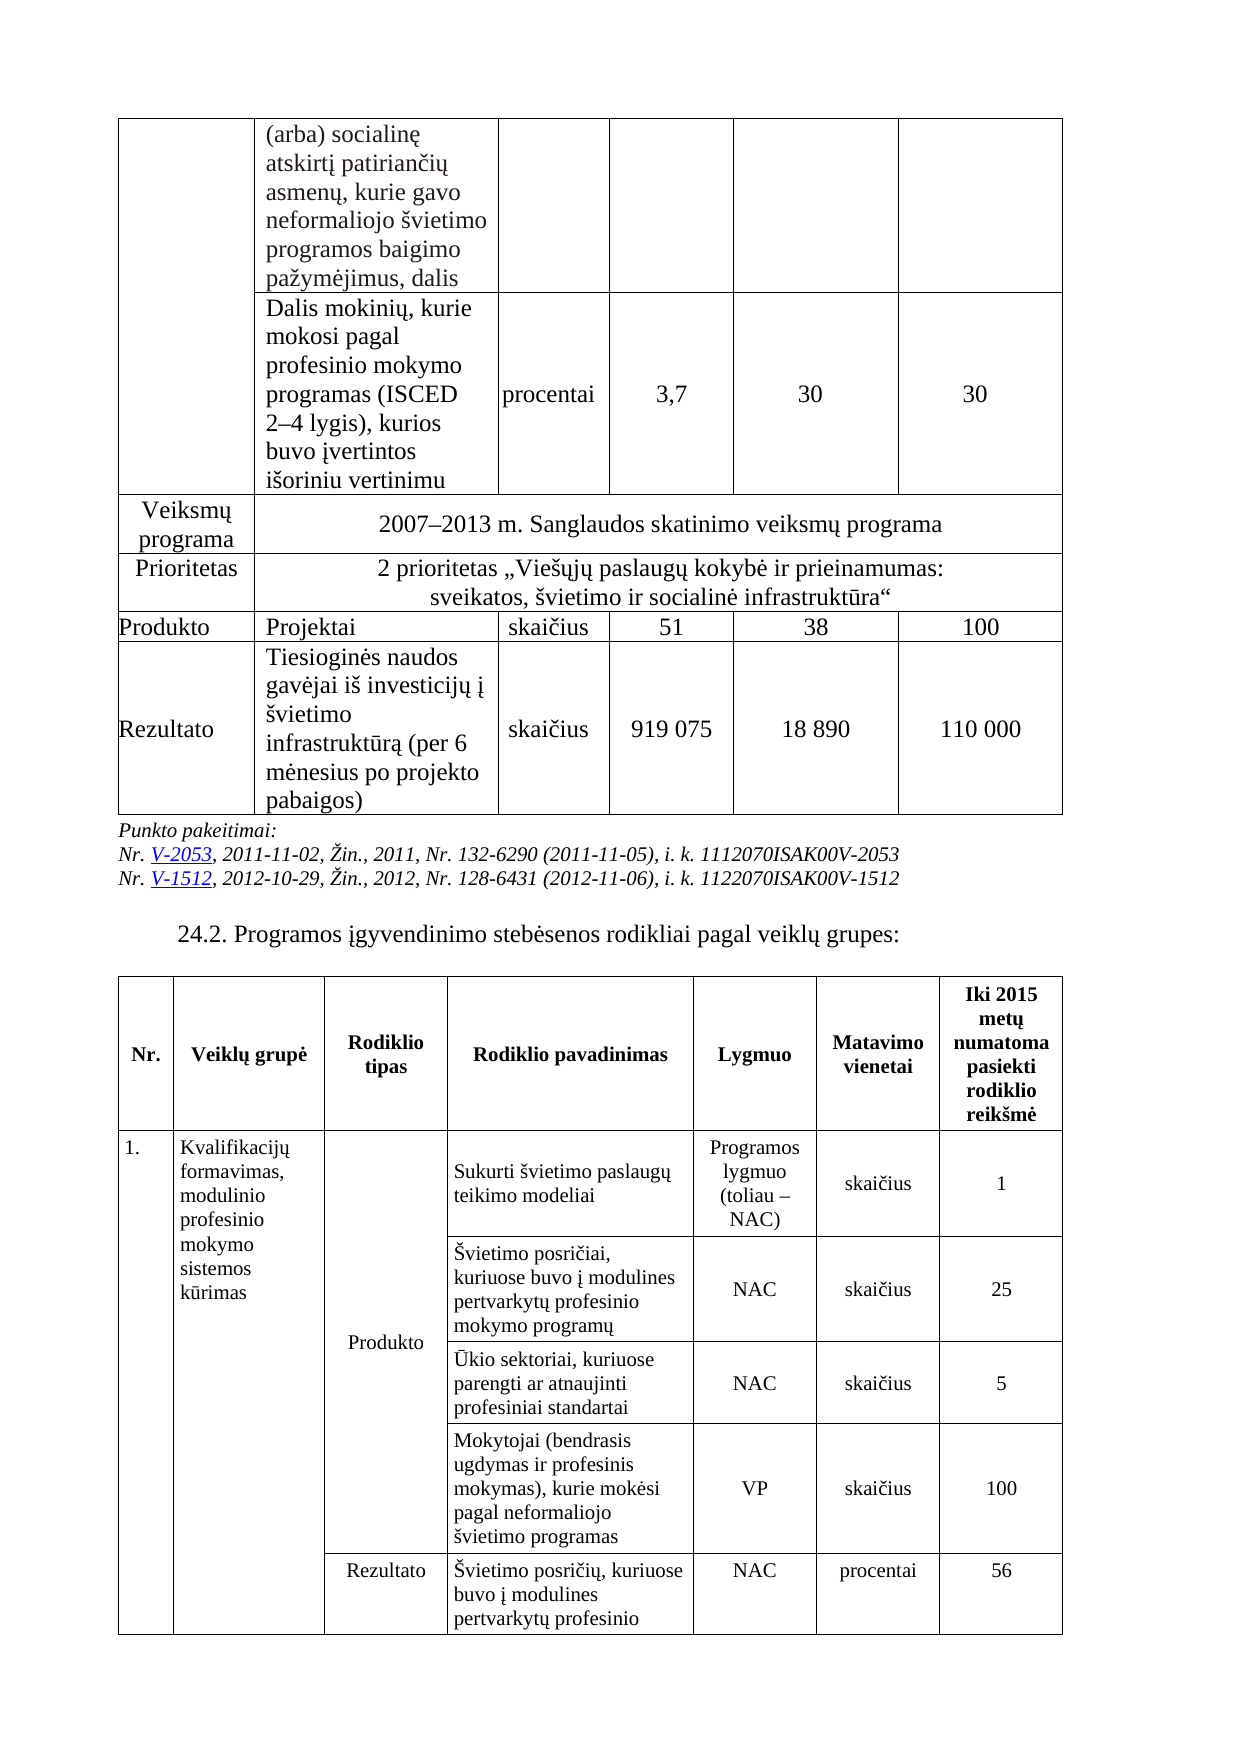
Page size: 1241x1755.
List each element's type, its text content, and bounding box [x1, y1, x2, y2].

text 24.2. Programos įgyvendinimo stebėsenos rodikliai pagal veiklų grupes: [118, 919, 1122, 947]
table_cell 51 [610, 612, 733, 641]
table_cell 1. [119, 1131, 173, 1634]
table_cell Tiesioginės naudos gavėjai iš investicijų į švietimo infrastruktūrą (per 6 mėnesius po projekto pabaigos) [255, 642, 498, 814]
table_cell Dalis mokinių, kurie mokosi pagal profesinio mokymo programas (ISCED 2–4 lygis), kurios buvo įvertintos išoriniu vertinimu [255, 293, 498, 494]
text Punkto pakeitimai: [118, 818, 1122, 842]
table_cell (arba) socialinę atskirtį patiriančių asmenų, kurie gavo neformaliojo švietimo programos baigimo pažymėjimus, dalis [255, 119, 498, 292]
table_cell 30 [734, 293, 898, 494]
text Nr. V-2053, 2011-11-02, Žin., 2011, Nr. 132-6290 (2011-11-05), i. k. 1112070ISAK00V-2053 [118, 842, 1122, 866]
table_cell Programos lygmuo (toliau – NAC) [694, 1131, 816, 1236]
table_cell [1029, 554, 1062, 611]
table_cell Rezultato [119, 642, 254, 814]
table_cell skaičius [817, 1342, 939, 1423]
table_cell Produkto [119, 612, 254, 641]
table_header Nr. [119, 977, 173, 1130]
table_cell 2007–2013 m. Sanglaudos skatinimo veiksmų programa [317, 495, 1004, 552]
table_cell 30 [899, 293, 1062, 494]
table_cell [610, 119, 733, 292]
table_cell 3,7 [610, 293, 733, 494]
table_cell [292, 495, 317, 552]
table_header Lygmuo [694, 977, 816, 1130]
table_cell NAC [694, 1342, 816, 1423]
table_cell 18 890 [734, 642, 898, 814]
table_cell Projektai [255, 612, 498, 641]
table_header Rodiklio tipas [325, 977, 447, 1130]
table_cell 5 [940, 1342, 1062, 1423]
table_cell [499, 119, 609, 292]
table_cell 56 [940, 1554, 1062, 1634]
table_cell skaičius [817, 1237, 939, 1341]
table_cell skaičius [499, 612, 609, 641]
text Nr. V-1512, 2012-10-29, Žin., 2012, Nr. 128-6431 (2012-11-06), i. k. 1122070ISAK00V-1512 [118, 866, 1122, 890]
table_cell 25 [940, 1237, 1062, 1341]
table_header Matavimo vienetai [817, 977, 939, 1130]
table_header Iki 2015 metų numatoma pasiekti rodiklio reikšmė [940, 977, 1062, 1130]
table_cell 1 [940, 1131, 1062, 1236]
table_cell Prioritetas [119, 554, 254, 611]
table_cell VP [694, 1424, 816, 1552]
table_cell Švietimo posričių, kuriuose buvo į modulines pertvarkytų profesinio [448, 1554, 693, 1634]
table_header Veiklų grupė [174, 977, 324, 1130]
table_cell [1004, 495, 1029, 552]
table_cell Sukurti švietimo paslaugų teikimo modeliai [448, 1131, 693, 1236]
table_cell skaičius [817, 1131, 939, 1236]
table_cell [734, 119, 898, 292]
table_cell [899, 119, 1062, 292]
table_header Rodiklio pavadinimas [448, 977, 693, 1130]
table_cell skaičius [817, 1424, 939, 1552]
table_cell 919 075 [610, 642, 733, 814]
table_cell Kvalifikacijų formavimas, modulinio profesinio mokymo sistemos kūrimas [174, 1131, 324, 1634]
table_cell Produkto [325, 1131, 447, 1552]
table_cell skaičius [499, 642, 609, 814]
table_cell NAC [694, 1237, 816, 1341]
table_cell Veiksmų programa [119, 495, 254, 552]
table_cell 100 [940, 1424, 1062, 1552]
table_cell Mokytojai (bendrasis ugdymas ir profesinis mokymas), kurie mokėsi pagal neformaliojo švietimo programas [448, 1424, 693, 1552]
table_cell [255, 495, 292, 552]
table_cell procentai [499, 293, 609, 494]
table_cell NAC [694, 1554, 816, 1634]
table_cell [292, 554, 317, 611]
table_cell Švietimo posričiai, kuriuose buvo į modulines pertvarkytų profesinio mokymo programų [448, 1237, 693, 1341]
table_cell Rezultato [325, 1554, 447, 1634]
table_cell 2 prioritetas „Viešųjų paslaugų kokybė ir prieinamumas: sveikatos, švietimo ir socialinė infrastruktūra“ [317, 554, 1004, 611]
table_cell [255, 554, 292, 611]
table_cell [1029, 495, 1062, 552]
table_cell [119, 119, 254, 494]
table_cell 100 [899, 612, 1062, 641]
table_cell 110 000 [899, 642, 1062, 814]
table_cell procentai [817, 1554, 939, 1634]
table_cell [1004, 554, 1029, 611]
table_cell Ūkio sektoriai, kuriuose parengti ar atnaujinti profesiniai standartai [448, 1342, 693, 1423]
table_cell 38 [734, 612, 898, 641]
